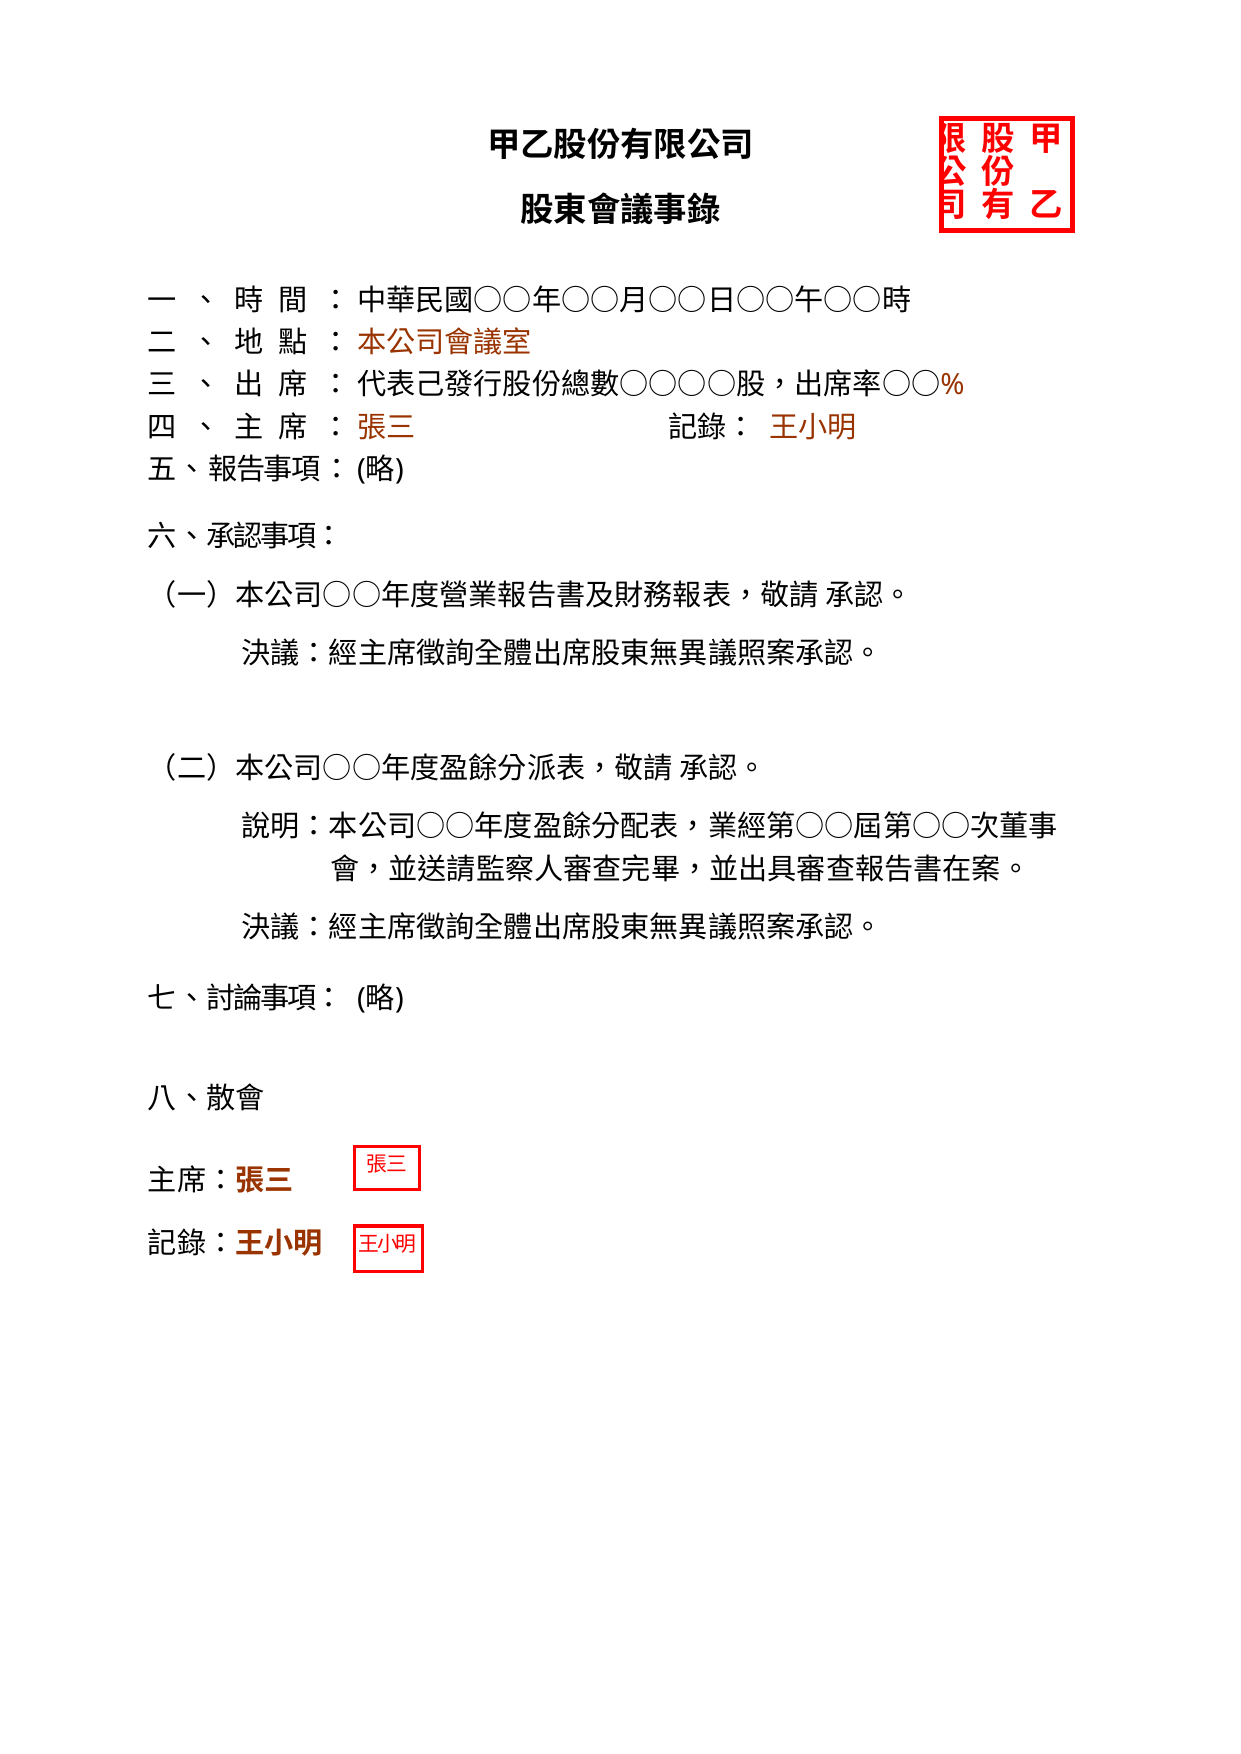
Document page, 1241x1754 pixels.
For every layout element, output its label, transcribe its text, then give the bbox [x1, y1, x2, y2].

text 甲乙股份有限公司 [148, 118, 939, 166]
text 甲乙股份有限公司 [1075, 118, 1092, 166]
text 甲 乙 [1022, 121, 1070, 228]
text 王小明 [356, 1228, 421, 1258]
table_header (略) [354, 975, 1095, 1017]
table_cell 五、報告事項： [145, 446, 354, 488]
table_cell (略) [354, 446, 1095, 488]
table_cell 四、主席： [145, 403, 354, 446]
text 股東會議事錄 [148, 183, 939, 231]
table_cell 三、出席： [145, 361, 354, 403]
table_header 六、承認事項： [145, 513, 354, 555]
table_cell 張三 [354, 403, 665, 446]
table_cell 記錄： [665, 403, 766, 446]
table_header 七、討論事項： [145, 975, 354, 1017]
text 記錄：王小明 [148, 1220, 1067, 1273]
table_cell 王小明 [766, 403, 1095, 446]
table_cell 二、地點： [145, 319, 354, 361]
table_header 中華民國○○年○○月○○日○○午○○時 [354, 276, 1095, 318]
text 八、散會 [148, 1074, 1092, 1117]
table_cell 代表己發行股份總數○○○○股，出席率○○% [354, 361, 1095, 403]
table_header [354, 513, 1095, 555]
text 張三 [356, 1148, 418, 1178]
table_cell （二）本公司○○年度盈餘分派表，敬請 承認。 [145, 728, 1095, 787]
table_cell 決議：經主席徵詢全體出席股東無異議照案承認。 [145, 614, 1095, 728]
table_cell 說明：本公司○○年度盈餘分配表，業經第○○屆第○○次董事會，並送請監察人審查完畢，並出具審查報告書在案。 決議：經主席徵詢全體出席股東無異議照案承認。 [145, 787, 1095, 946]
table_cell 本公司會議室 [354, 319, 1095, 361]
text 主席：張三 [148, 1156, 1092, 1199]
text 股東會議事錄 [1075, 183, 1092, 231]
text 股份有限公司 [944, 121, 1022, 228]
table_cell （一）本公司○○年度營業報告書及財務報表，敬請 承認。 [145, 555, 1095, 614]
table_header 一、時間： [145, 276, 354, 318]
